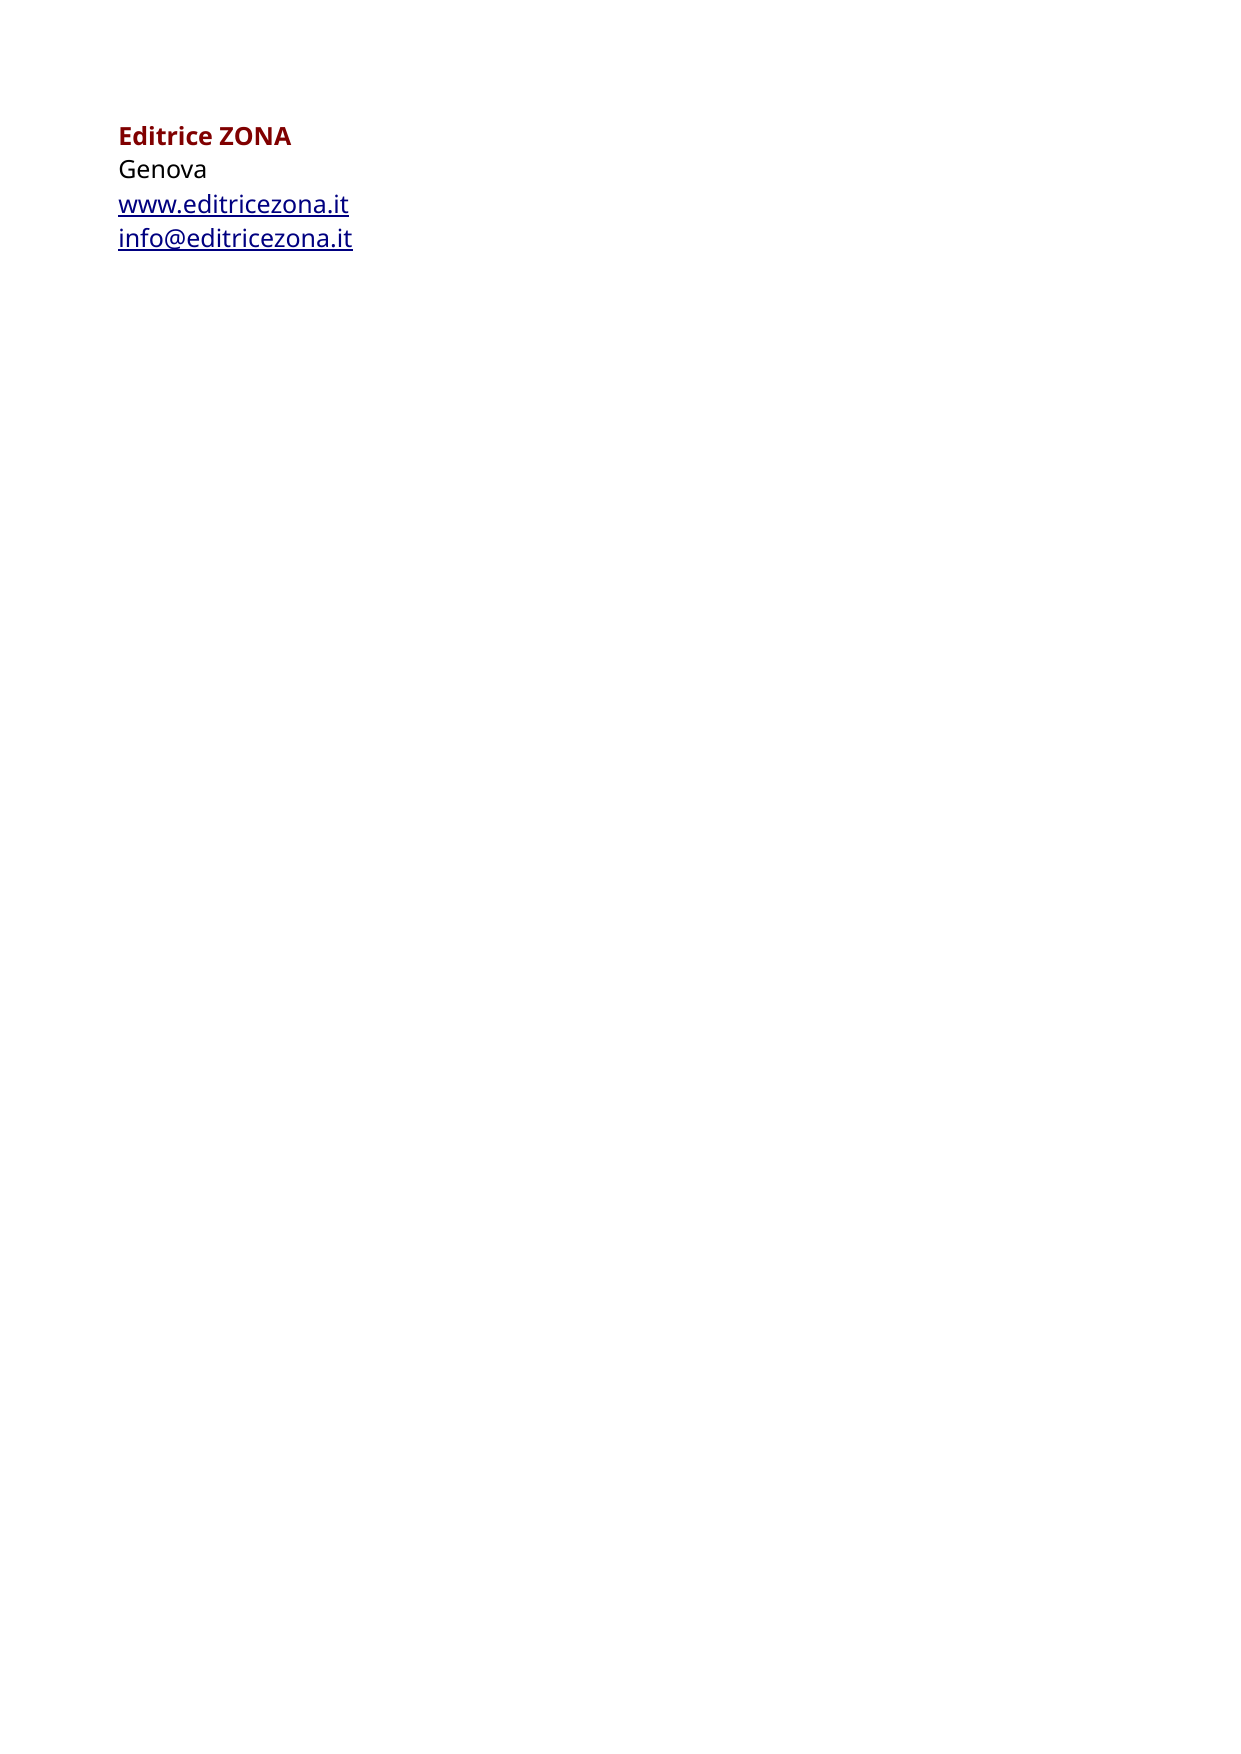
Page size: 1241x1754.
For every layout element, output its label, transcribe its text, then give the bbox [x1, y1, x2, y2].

text www.editricezona.it [118, 186, 1122, 220]
text Genova [118, 152, 1122, 186]
text info@editricezona.it [118, 220, 1122, 254]
text Editrice ZONA [118, 118, 1122, 152]
